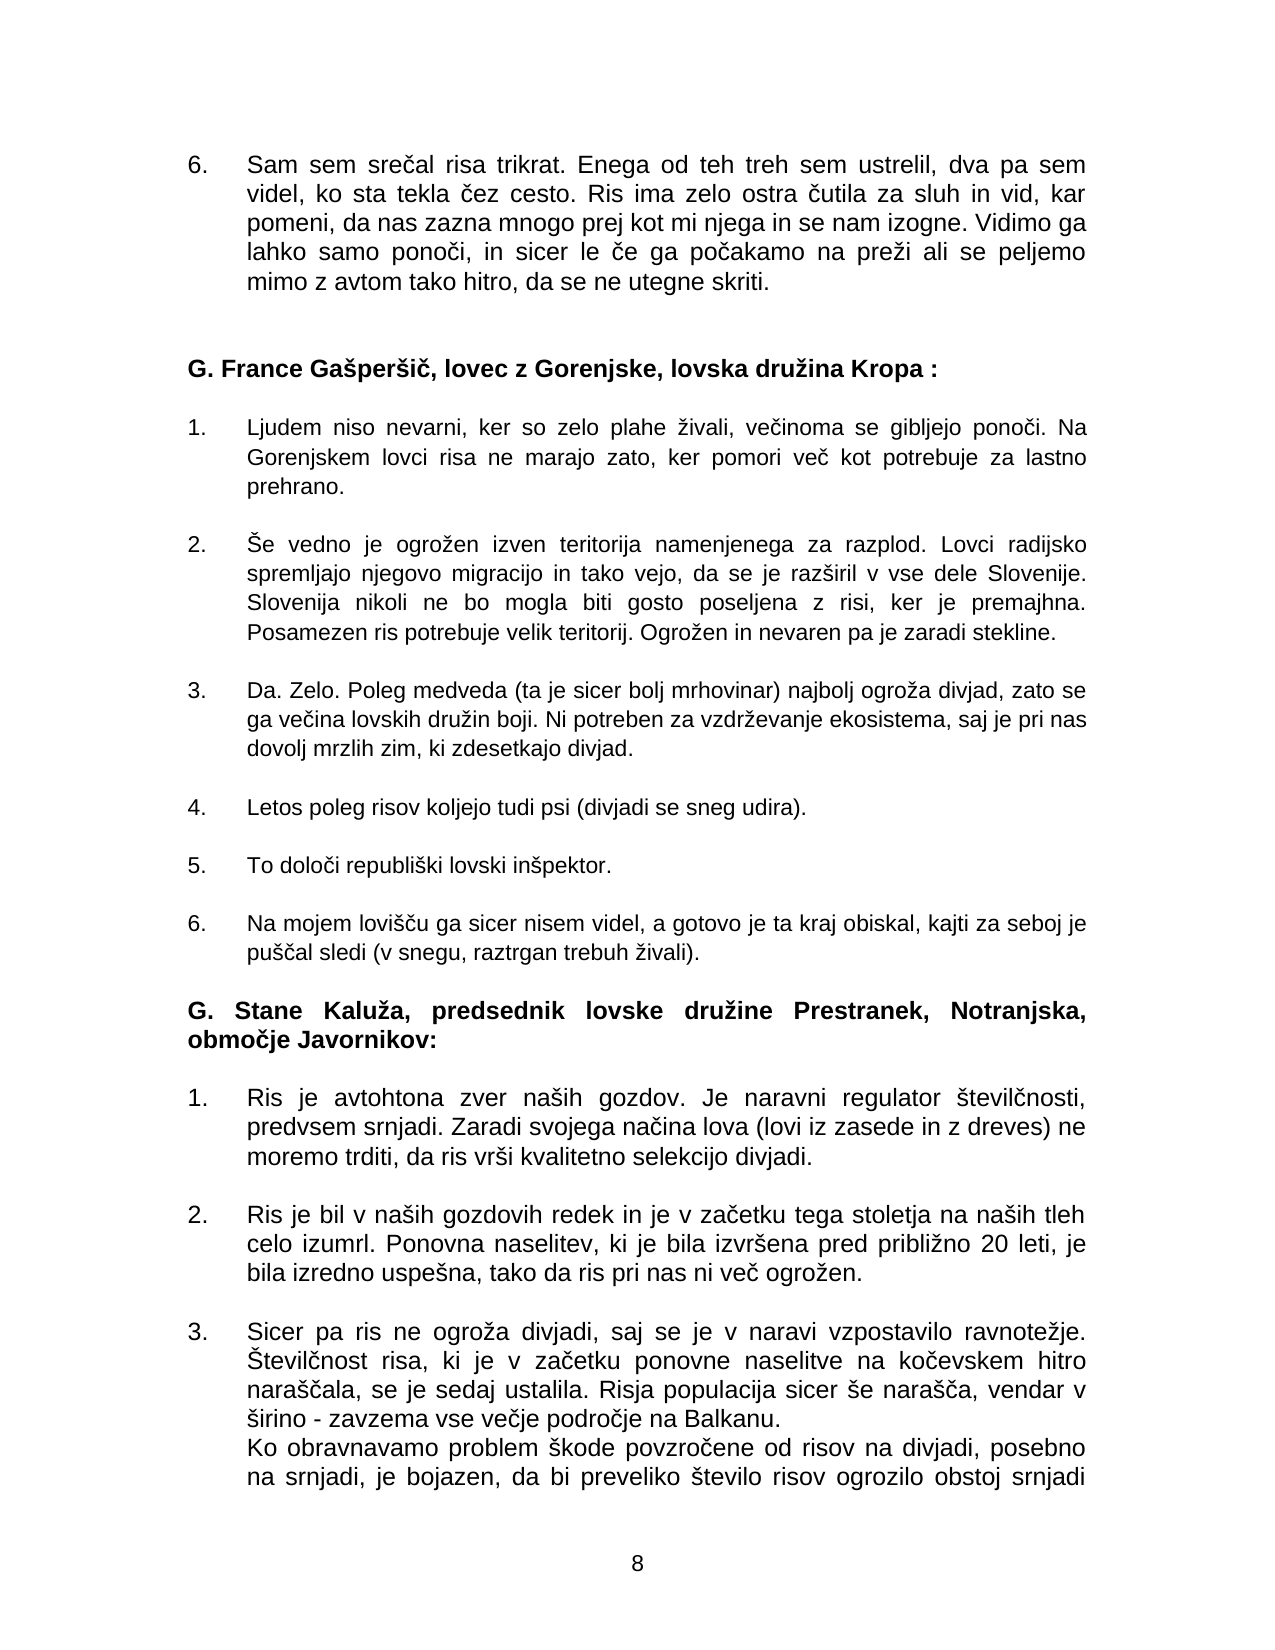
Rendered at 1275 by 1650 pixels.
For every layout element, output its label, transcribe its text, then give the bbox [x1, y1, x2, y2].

text 4. Letos poleg risov koljejo tudi psi (divjadi se sneg udira). [187, 792, 1087, 821]
text 1. Ljudem niso nevarni, ker so zelo plahe živali, večinoma se gibljejo ponoči. Na Gorenjskem lovci risa ne marajo zato, ker pomori več kot potrebuje za lastno prehrano. [187, 412, 1087, 500]
text 2. Ris je bil v naših gozdovih redek in je v začetku tega stoletja na naših tleh celo izumrl. Ponovna naselitev, ki je bila izvršena pred približno 20 leti, je bila izredno uspešna, tako da ris pri nas ni več ogrožen. [187, 1200, 1087, 1287]
text Ko obravnavamo problem škode povzročene od risov na divjadi, posebno na srnjadi, je bojazen, da bi preveliko število risov ogrozilo obstoj srnjadi [247, 1433, 1087, 1492]
text 1. Ris je avtohtona zver naših gozdov. Je naravni regulator številčnosti, predvsem srnjadi. Zaradi svojega načina lova (lovi iz zasede in z dreves) ne moremo trditi, da ris vrši kvalitetno selekcijo divjadi. [187, 1083, 1087, 1171]
text 3. Da. Zelo. Poleg medveda (ta je sicer bolj mrhovinar) najbolj ogroža divjad, zato se ga večina lovskih družin boji. Ni potreben za vzdrževanje ekosistema, saj je pri nas dovolj mrzlih zim, ki zdesetkajo divjad. [187, 675, 1087, 762]
text G. France Gašperšič, lovec z Gorenjske, lovska družina Kropa : [187, 354, 1087, 383]
text 5. To določi republiški lovski inšpektor. [187, 850, 1087, 879]
text 3. Sicer pa ris ne ogroža divjadi, saj se je v naravi vzpostavilo ravnotežje. Številčnost risa, ki je v začetku ponovne naselitve na kočevskem hitro naraščala, se je sedaj ustalila. Risja populacija sicer še narašča, vendar v širino - zavzema vse večje področje na Balkanu. [187, 1317, 1087, 1433]
text 6. Sam sem srečal risa trikrat. Enega od teh treh sem ustrelil, dva pa sem videl, ko sta tekla čez cesto. Ris ima zelo ostra čutila za sluh in vid, kar pomeni, da nas zazna mnogo prej kot mi njega in se nam izogne. Vidimo ga lahko samo ponoči, in sicer le če ga počakamo na preži ali se peljemo mimo z avtom tako hitro, da se ne utegne skriti. [187, 150, 1087, 296]
text G. Stane Kaluža, predsednik lovske družine Prestranek, Notranjska, območje Javornikov: [187, 996, 1087, 1054]
text 2. Še vedno je ogrožen izven teritorija namenjenega za razplod. Lovci radijsko spremljajo njegovo migracijo in tako vejo, da se je razširil v vse dele Slovenije. Slovenija nikoli ne bo mogla biti gosto poseljena z risi, ker je premajhna. Posamezen ris potrebuje velik teritorij. Ogrožen in nevaren pa je zaradi stekline. [187, 529, 1087, 646]
text 6. Na mojem lovišču ga sicer nisem videl, a gotovo je ta kraj obiskal, kajti za seboj je puščal sledi (v snegu, raztrgan trebuh živali). [187, 908, 1087, 967]
